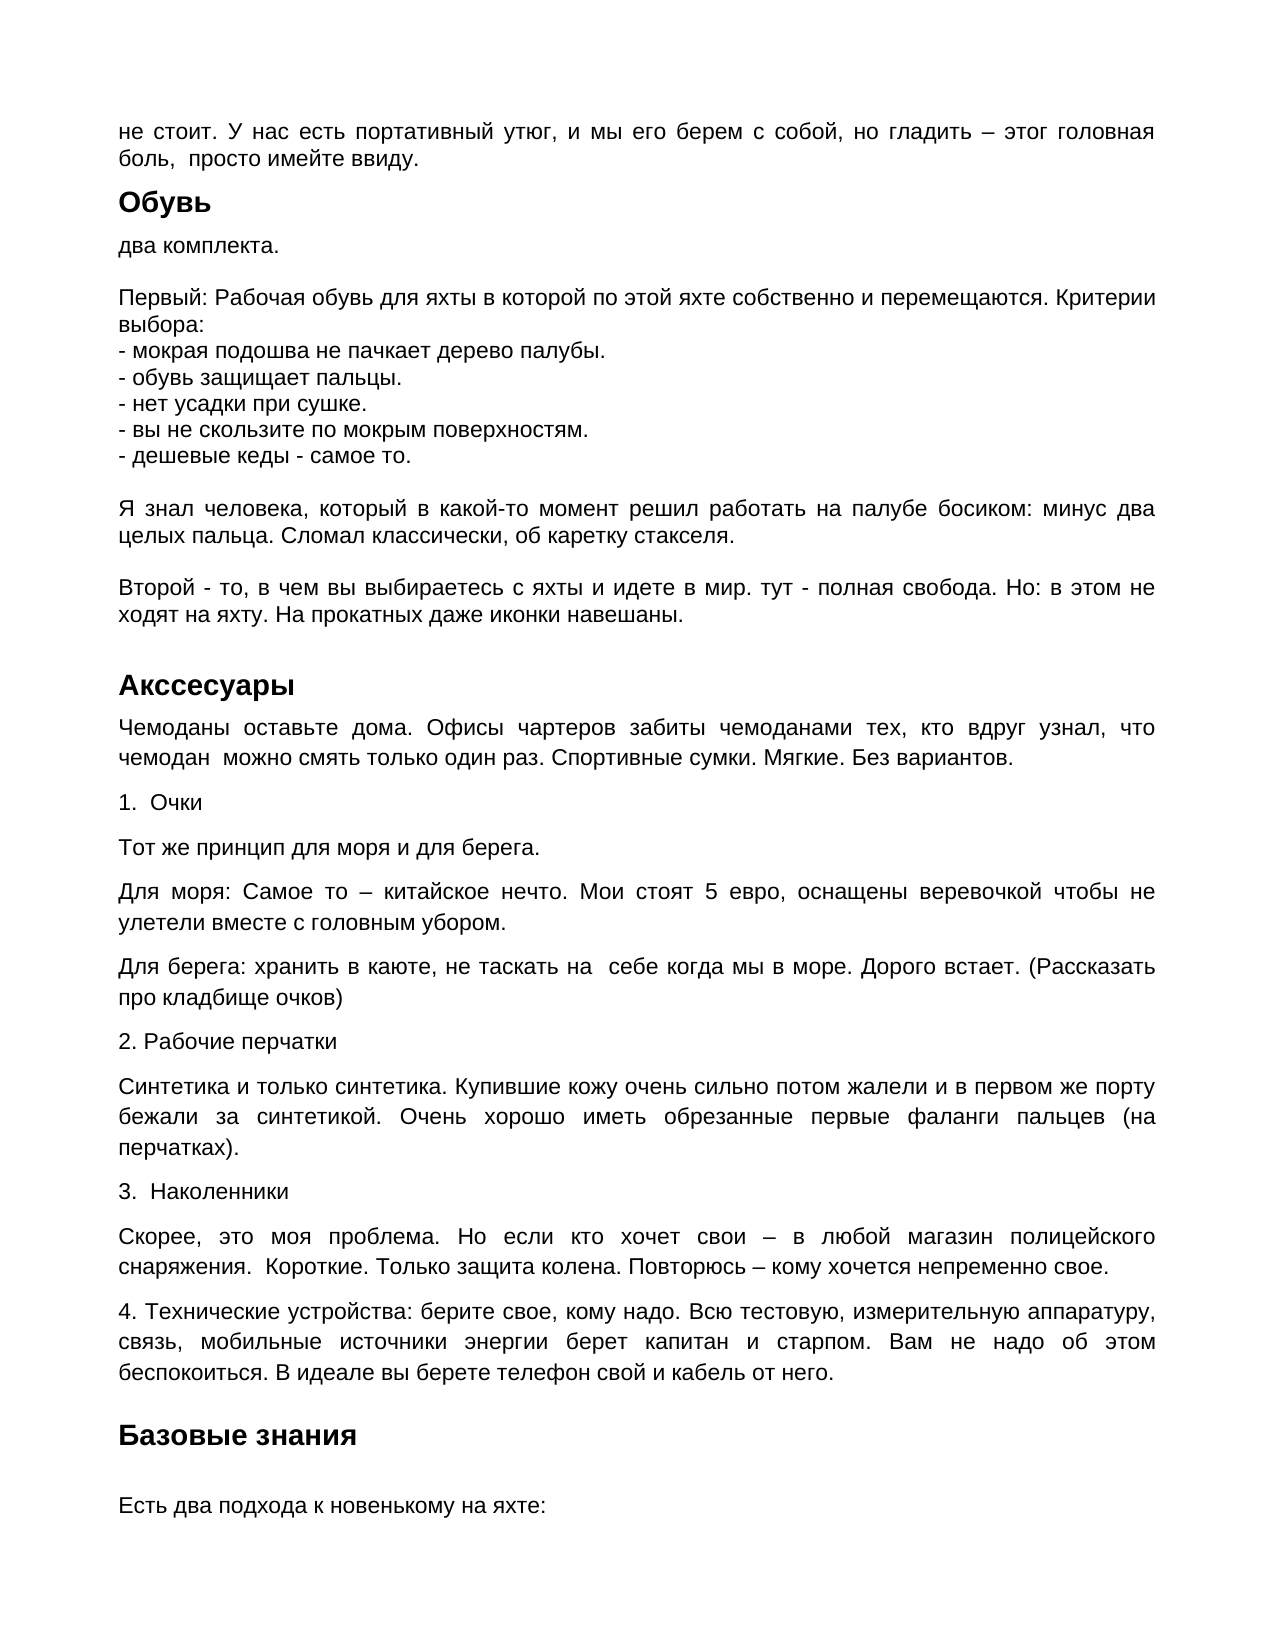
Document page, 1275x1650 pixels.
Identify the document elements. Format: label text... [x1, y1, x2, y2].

text Я знал человека, который в какой-то момент решил работать на палубе босиком: минус два целых пальца. Сломал классически, об каретку стакселя. [118, 495, 1157, 548]
text Второй - то, в чем вы выбираетесь с яхты и идете в мир. тут - полная свобода. Но: в этом не ходят на яхту. На прокатных даже иконки навешаны. [118, 574, 1157, 627]
text Первый: Рабочая обувь для яхты в которой по этой яхте собственно и перемещаются. Критерии выбора: [118, 284, 1157, 337]
subtitle Базовые знания [118, 1418, 1157, 1452]
text - дешевые кеды - самое то. [118, 442, 1157, 469]
text - нет усадки при сушке. [118, 390, 1157, 416]
text 4. Технические устройства: берите свое, кому надо. Всю тестовую, измерительную аппаратуру, связь, мобильные источники энергии берет капитан и старпом. Вам не надо об этом беспокоиться. В идеале вы берете телефон свой и кабель от него. [118, 1298, 1157, 1385]
subtitle Обувь [118, 185, 1157, 219]
text Скорее, это моя проблема. Но если кто хочет свои – в любой магазин полицейского снаряжения. Короткие. Только защита колена. Повторюсь – кому хочется непременно свое. [118, 1223, 1157, 1280]
text Тот же принцип для моря и для берега. [118, 833, 1157, 860]
text Для берега: хранить в каюте, не таскать на себе когда мы в море. Дорого встает. (Рассказать про кладбище очков) [118, 953, 1157, 1010]
text Чемоданы оставьте дома. Офисы чартеров забиты чемоданами тех, кто вдруг узнал, что чемодан можно смять только один раз. Спортивные сумки. Мягкие. Без вариантов. [118, 714, 1157, 770]
text Есть два подхода к новенькому на яхте: [118, 1492, 1157, 1519]
text 2. Рабочие перчатки [118, 1028, 1157, 1055]
text два комплекта. [118, 232, 1157, 258]
text не стоит. У нас есть портативный утюг, и мы его берем с собой, но гладить – этог головная боль, просто имейте ввиду. [118, 118, 1157, 171]
subtitle Акссесуары [118, 667, 1157, 701]
text Синтетика и только синтетика. Купившие кожу очень сильно потом жалели и в первом же порту бежали за синтетикой. Очень хорошо иметь обрезанные первые фаланги пальцев (на перчатках). [118, 1073, 1157, 1160]
text 1. Очки [118, 789, 1157, 815]
text 3. Наколенники [118, 1178, 1157, 1205]
text - вы не скользите по мокрым поверхностям. [118, 416, 1157, 442]
text Для моря: Самое то – китайское нечто. Мои стоят 5 евро, оснащены веревочкой чтобы не улетели вместе с головным убором. [118, 878, 1157, 935]
text - мокрая подошва не пачкает дерево палубы. [118, 337, 1157, 363]
text - обувь защищает пальцы. [118, 363, 1157, 390]
